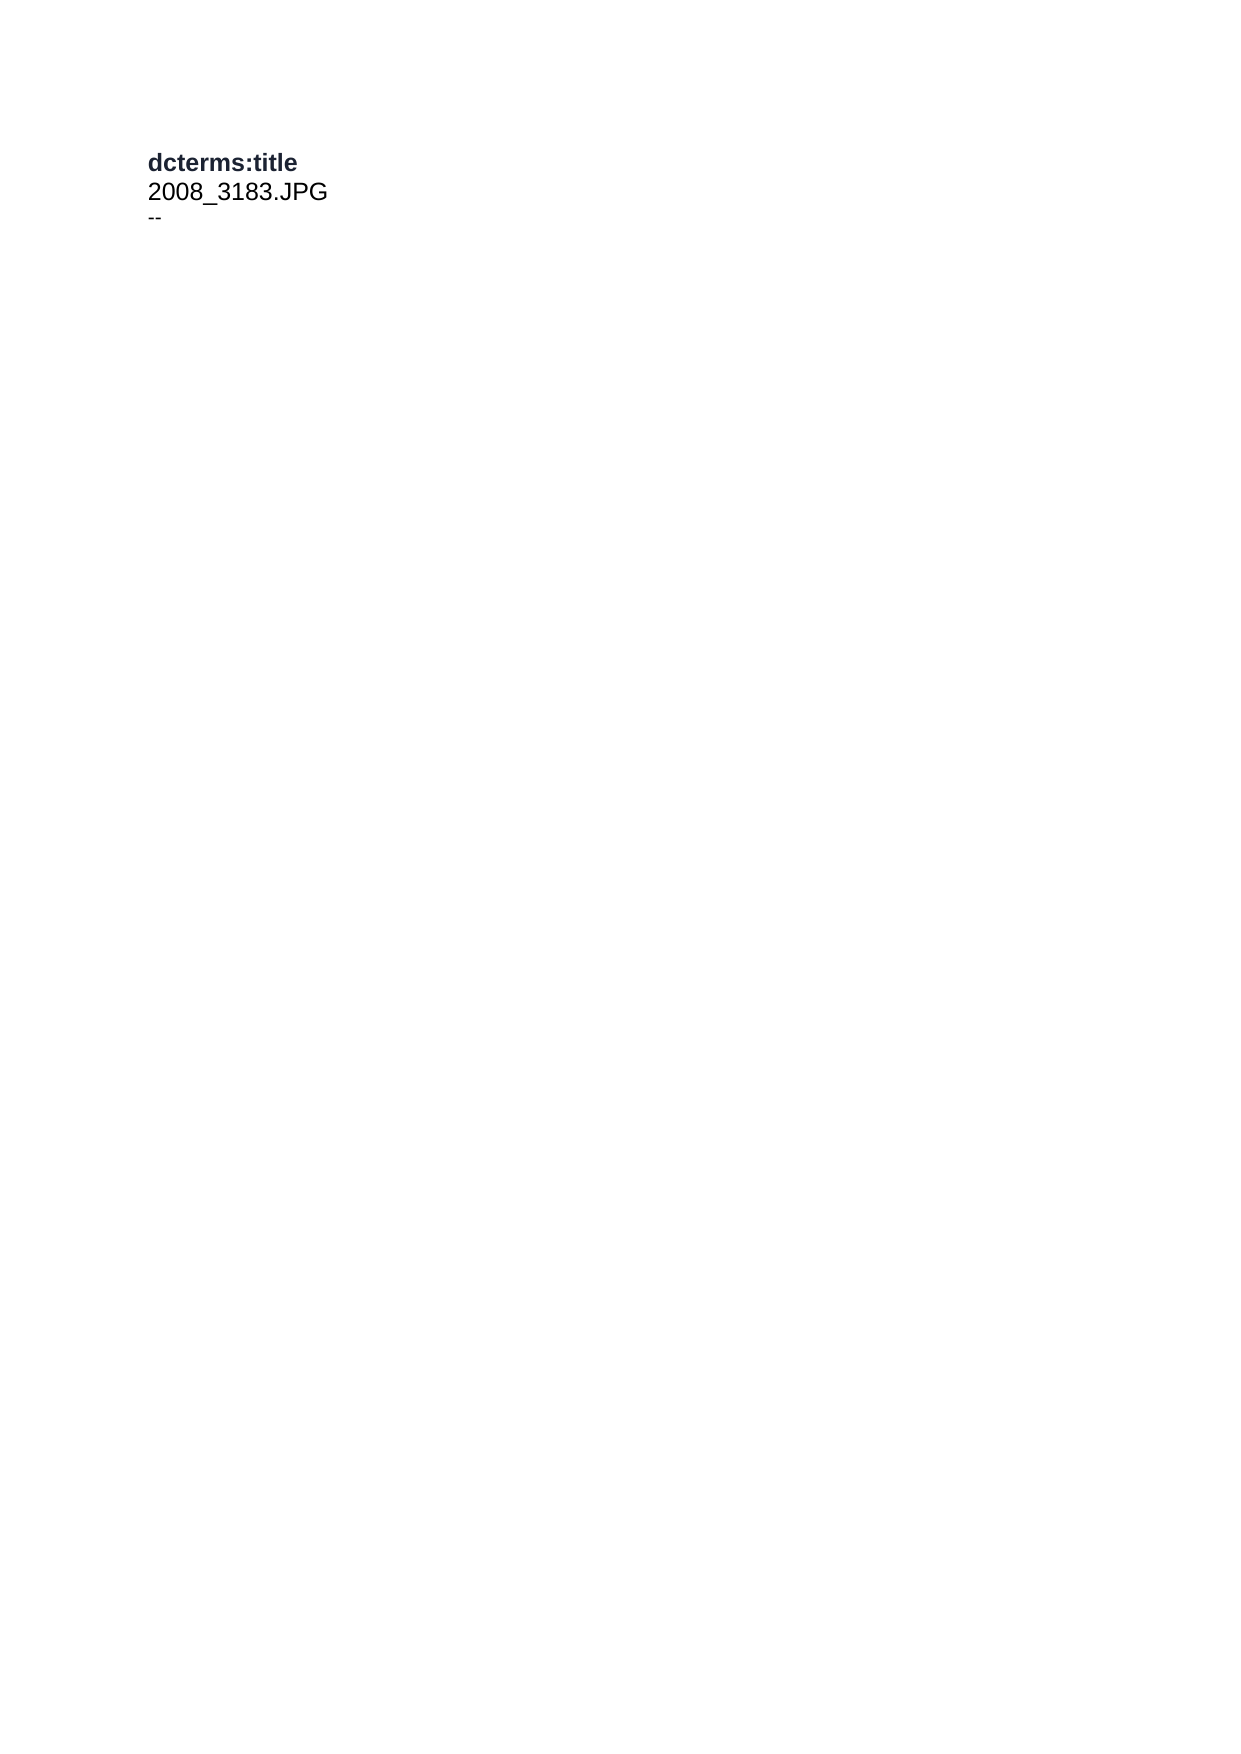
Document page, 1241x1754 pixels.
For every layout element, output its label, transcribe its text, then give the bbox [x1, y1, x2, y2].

text 2008_3183.JPG [148, 176, 1092, 205]
text dcterms:title [148, 148, 1092, 176]
text -- [148, 205, 1092, 229]
